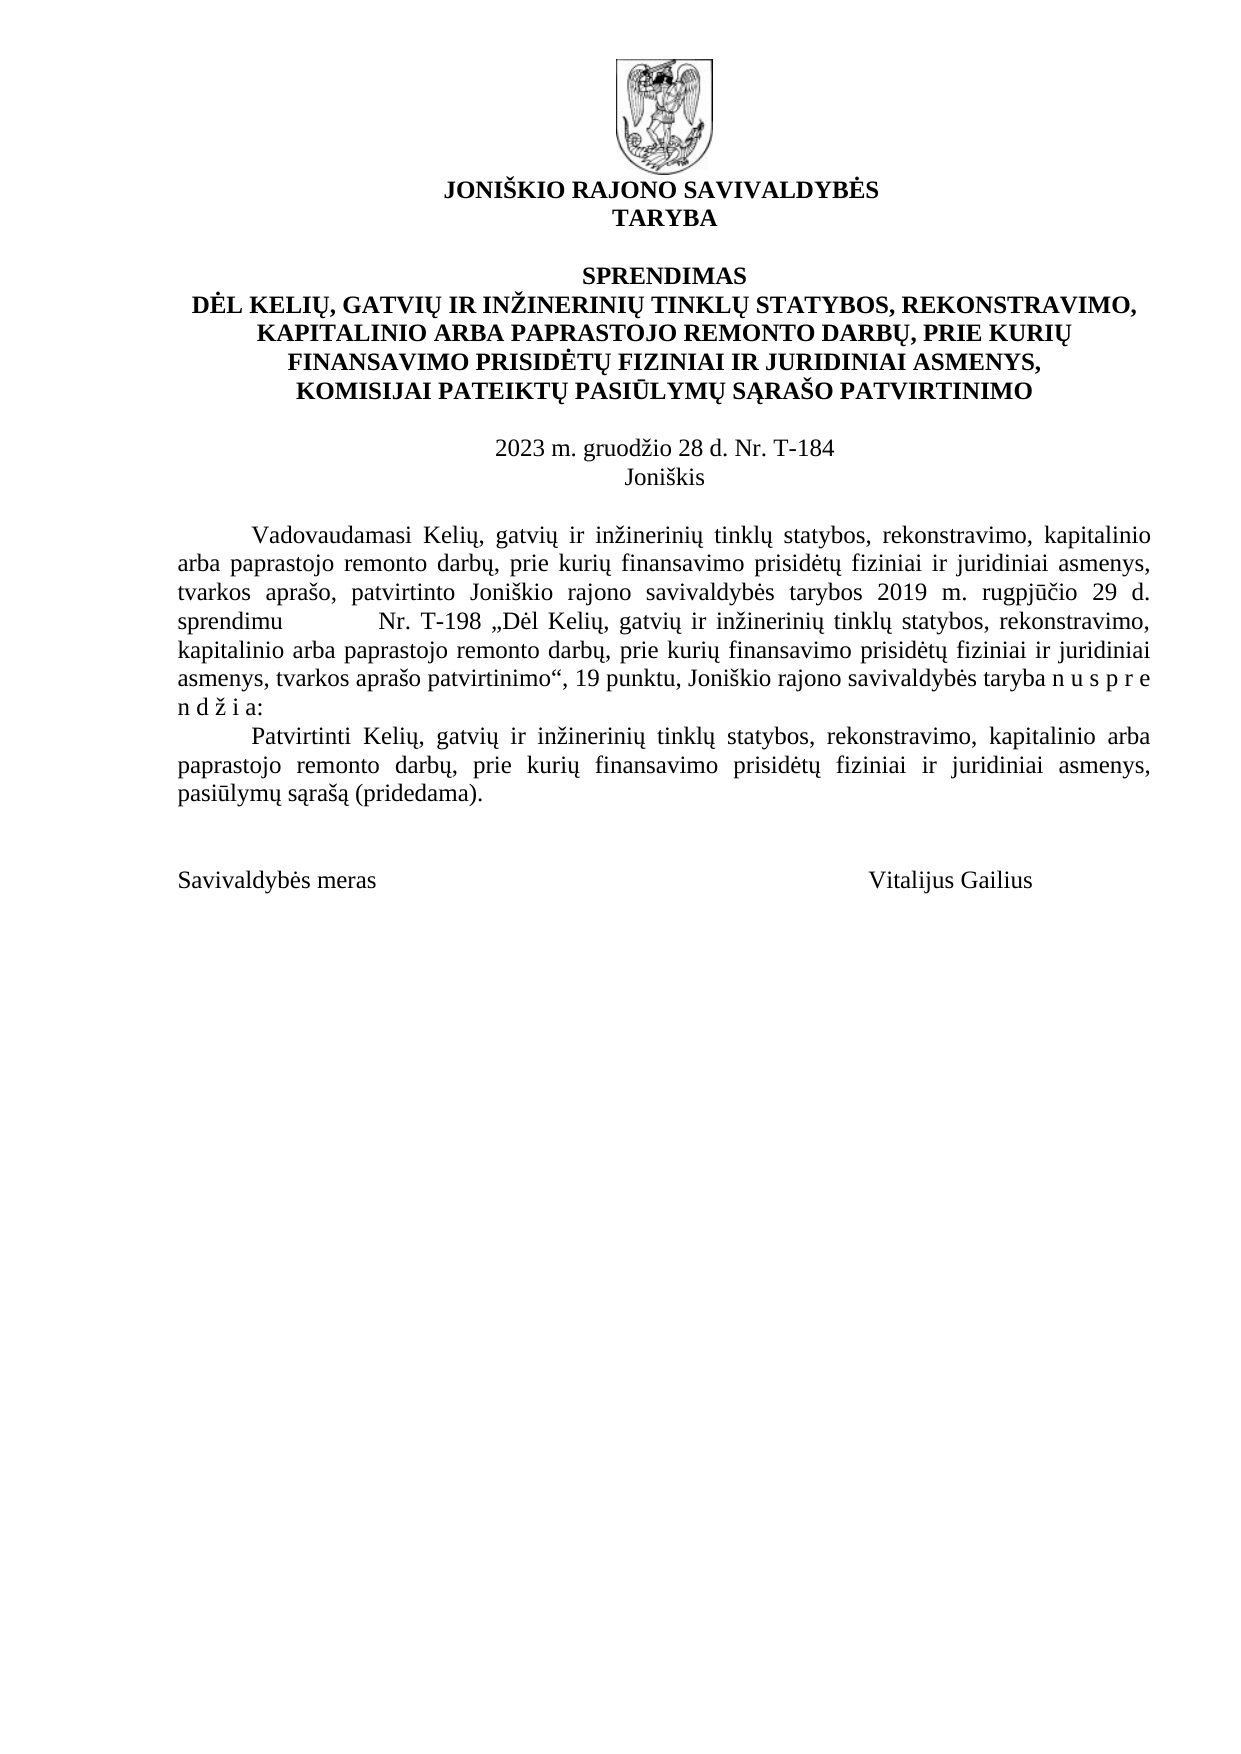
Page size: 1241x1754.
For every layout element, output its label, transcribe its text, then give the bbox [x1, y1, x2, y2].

text Savivaldybės meras Vitalijus Gailius [177, 865, 1152, 893]
text SPRENDIMAS [177, 261, 1152, 290]
text 2023 m. gruodžio 28 d. Nr. T-184 [177, 433, 1152, 462]
text Joniškis [177, 462, 1152, 491]
text KOMISIJAI PATEIKTŲ PASIŪLYMŲ SĄRAŠO patvirtinimo [177, 376, 1152, 405]
subtitle JONIŠKIO RAJONO SAVIVALDYBĖS [177, 175, 1152, 203]
text DĖL KELIŲ, GATVIŲ IR INŽINERINIŲ TINKLŲ STATYBOS, REKONSTRAVIMO, KAPITALINIO ARBA PAPRASTOJO REMONTO DARBŲ, PRIE KURIŲ FINANSAVIMO PRISIDĖTŲ FIZINIAI IR JURIDINIAI ASMENYS, [177, 290, 1152, 376]
text TARYBA [177, 203, 1152, 232]
text Patvirtinti Kelių, gatvių ir inžinerinių tinklų statybos, rekonstravimo, kapitalinio arba paprastojo remonto darbų, prie kurių finansavimo prisidėtų fiziniai ir juridiniai asmenys, pasiūlymų sąrašą (pridedama). [177, 721, 1152, 807]
text Vadovaudamasi Kelių, gatvių ir inžinerinių tinklų statybos, rekonstravimo, kapitalinio arba paprastojo remonto darbų, prie kurių finansavimo prisidėtų fiziniai ir juridiniai asmenys, tvarkos aprašo, patvirtinto Joniškio rajono savivaldybės tarybos 2019 m. rugpjūčio 29 d. sprendimu Nr. T-198 „Dėl Kelių, gatvių ir inžinerinių tinklų statybos, rekonstravimo, kapitalinio arba paprastojo remonto darbų, prie kurių finansavimo prisidėtų fiziniai ir juridiniai asmenys, tvarkos aprašo patvirtinimo“, 19 punktu, Joniškio rajono savivaldybės taryba n u s p r e n d ž i a: [177, 520, 1152, 721]
